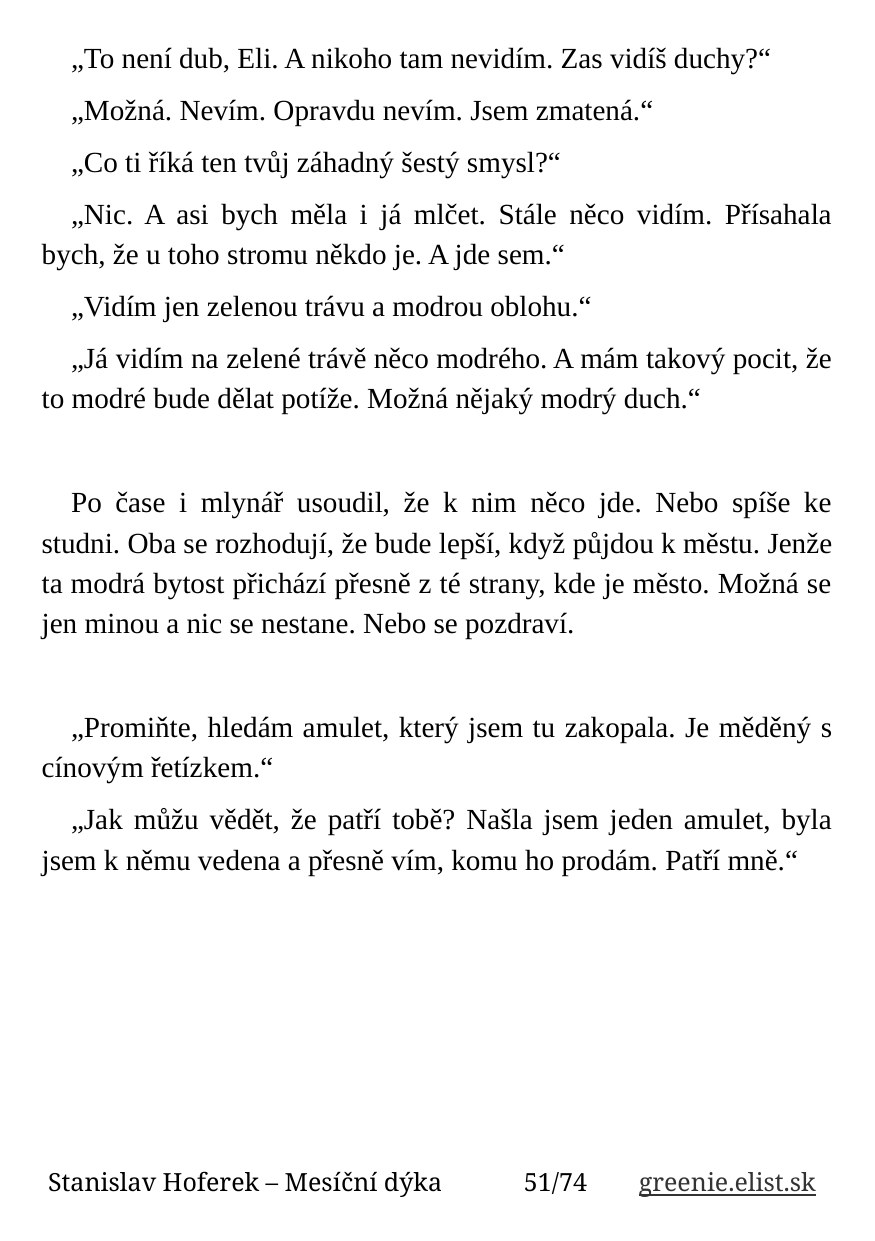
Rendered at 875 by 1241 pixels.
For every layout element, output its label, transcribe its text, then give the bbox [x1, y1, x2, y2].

text Po čase i mlynář usoudil, že k nim něco jde. Nebo spíše ke studni. Oba se rozhodují, že bude lepší, když půjdou k městu. Jenže ta modrá bytost přichází přesně z té strany, kde je město. Možná se jen minou a nic se nestane. Nebo se pozdraví. [41, 486, 833, 640]
text „Promiňte, hledám amulet, který jsem tu zakopala. Je měděný s cínovým řetízkem.“ [41, 710, 833, 784]
text „Možná. Nevím. Opravdu nevím. Jsem zmatená.“ [41, 93, 833, 127]
text „To není dub, Eli. A nikoho tam nevidím. Zas vidíš duchy?“ [41, 41, 833, 75]
text „Nic. A asi bych měla i já mlčet. Stále něco vidím. Přísahala bych, že u toho stromu někdo je. A jde sem.“ [41, 197, 833, 271]
text „Já vidím na zelené trávě něco modrého. A mám takový pocit, že to modré bude dělat potíže. Možná nějaký modrý duch.“ [41, 341, 833, 415]
text „Jak můžu vědět, že patří tobě? Našla jsem jeden amulet, byla jsem k němu vedena a přesně vím, komu ho prodám. Patří mně.“ [41, 802, 833, 876]
text „Vidím jen zelenou trávu a modrou oblohu.“ [41, 289, 833, 323]
text „Co ti říká ten tvůj záhadný šestý smysl?“ [41, 145, 833, 179]
